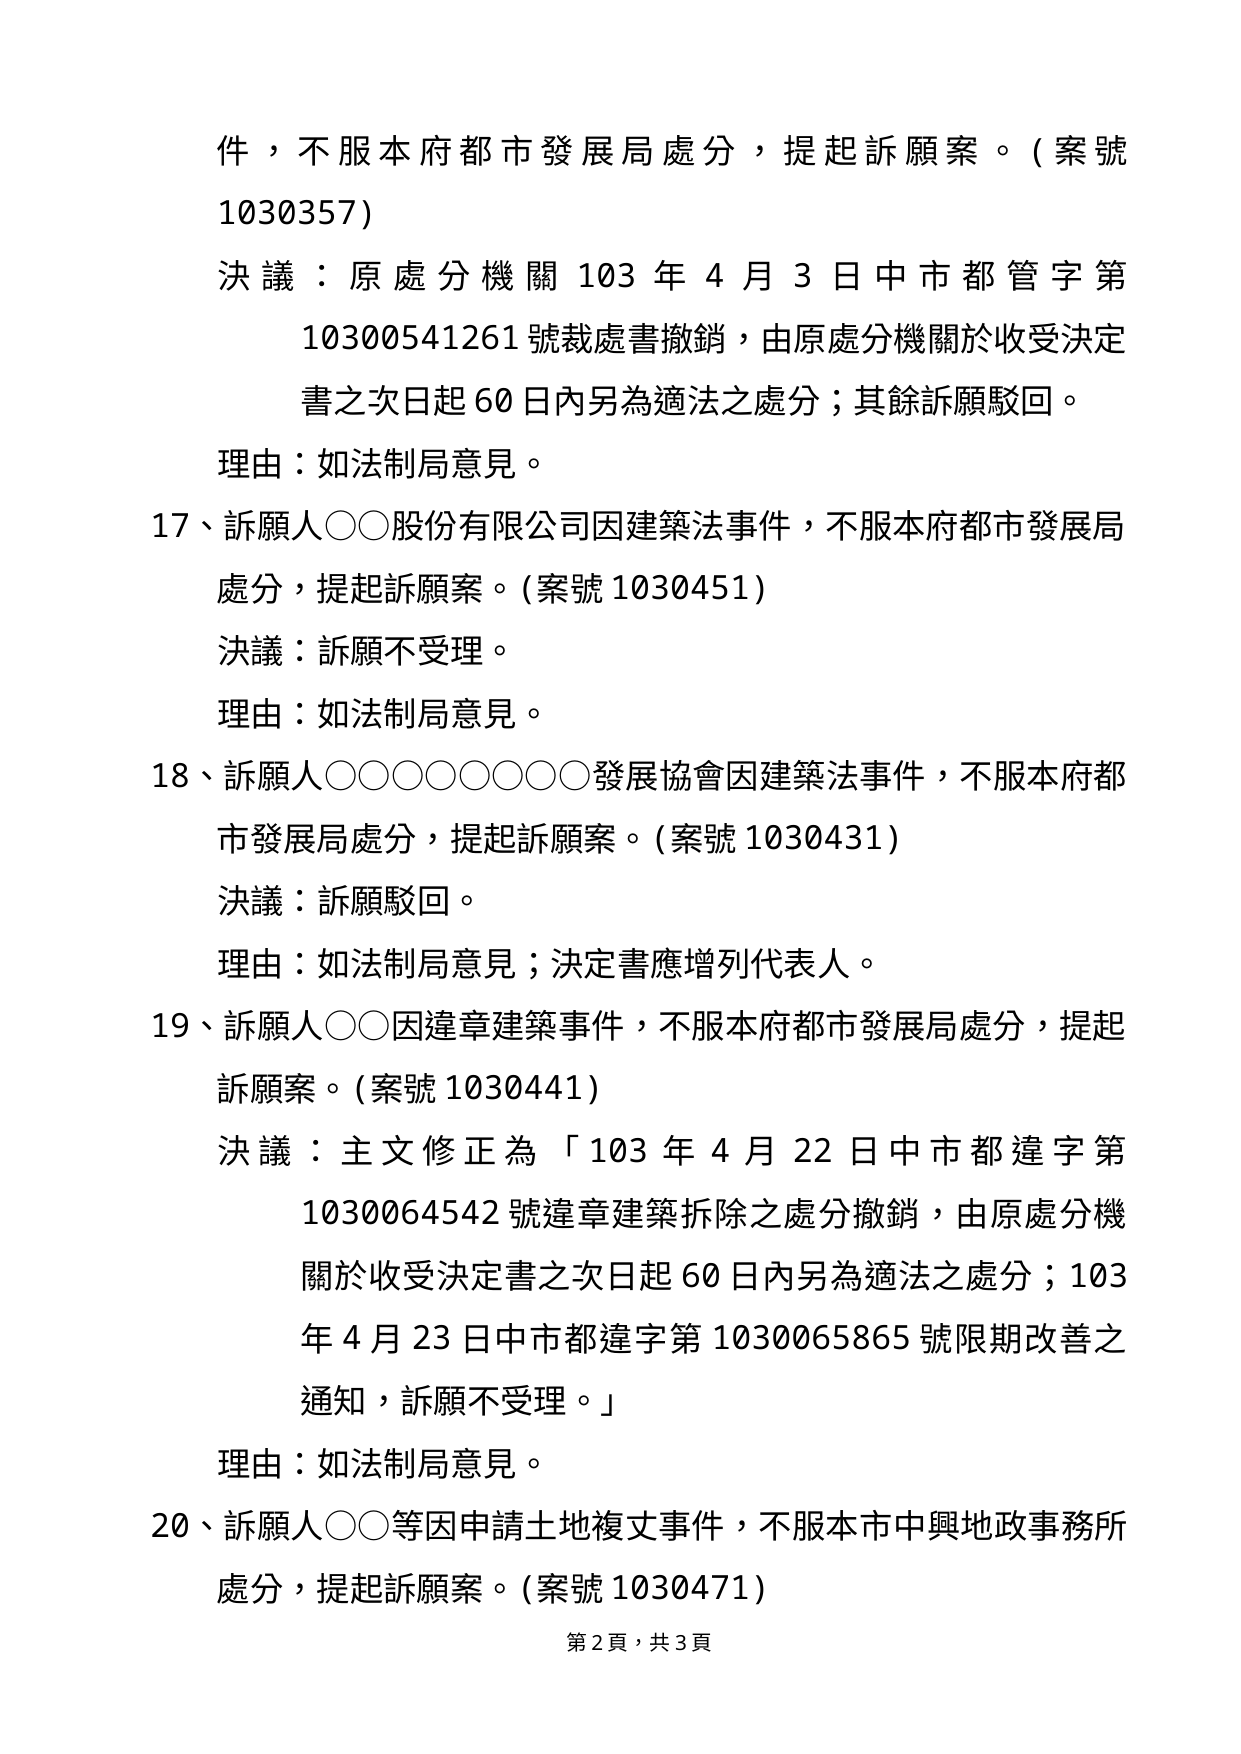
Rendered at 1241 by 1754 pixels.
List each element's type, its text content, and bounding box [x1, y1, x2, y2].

text 17、訴願人○○股份有限公司因建築法事件，不服本府都市發展局處分，提起訴願案。(案號1030451) [150, 483, 1128, 608]
text 19、訴願人○○因違章建築事件，不服本府都市發展局處分，提起訴願案。(案號1030441) [150, 983, 1128, 1108]
text 理由：如法制局意見；決定書應增列代表人。 [217, 920, 1128, 983]
text 決議：訴願不受理。 [217, 608, 1128, 670]
text 件，不服本府都市發展局處分，提起訴願案。(案號1030357) [150, 108, 1128, 233]
text 決議：訴願駁回。 [217, 858, 1128, 920]
text 20、訴願人○○等因申請土地複丈事件，不服本市中興地政事務所處分，提起訴願案。(案號1030471) [150, 1483, 1128, 1608]
text 18、訴願人○○○○○○○○發展協會因建築法事件，不服本府都市發展局處分，提起訴願案。(案號1030431) [150, 733, 1128, 858]
text 理由：如法制局意見。 [217, 670, 1128, 733]
text 決議：主文修正為「103年4月22日中市都違字第1030064542號違章建築拆除之處分撤銷，由原處分機關於收受決定書之次日起60日內另為適法之處分；103年4月23日中市都違字第1030065865號限期改善之通知，訴願不受理。」 [217, 1108, 1128, 1420]
text 理由：如法制局意見。 [217, 1420, 1128, 1483]
text 理由：如法制局意見。 [217, 420, 1128, 483]
text 決議：原處分機關103年4月3日中市都管字第10300541261號裁處書撤銷，由原處分機關於收受決定書之次日起60日內另為適法之處分；其餘訴願駁回。 [217, 233, 1128, 420]
